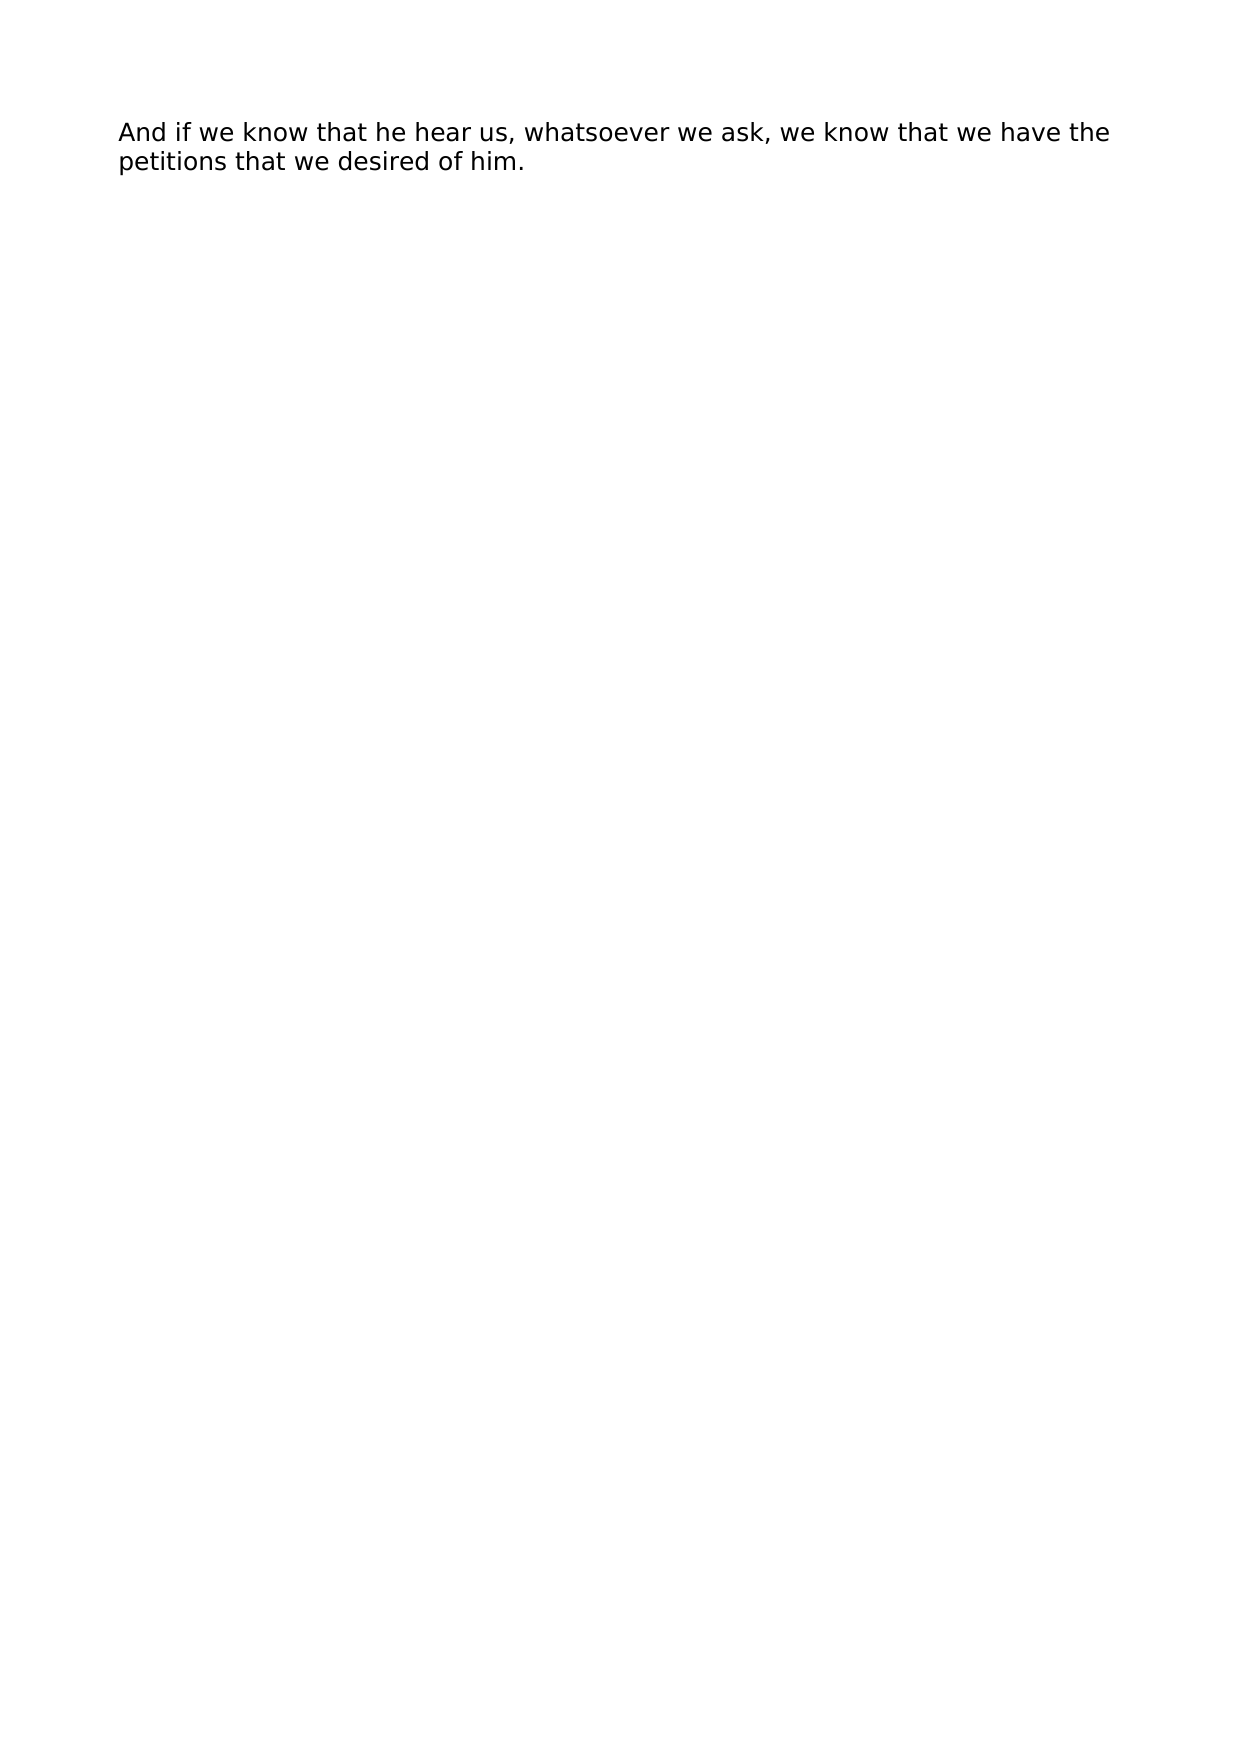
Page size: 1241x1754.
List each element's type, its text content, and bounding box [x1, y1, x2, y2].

text And if we know that he hear us, whatsoever we ask, we know that we have the petitions that we desired of him. [118, 118, 1122, 176]
